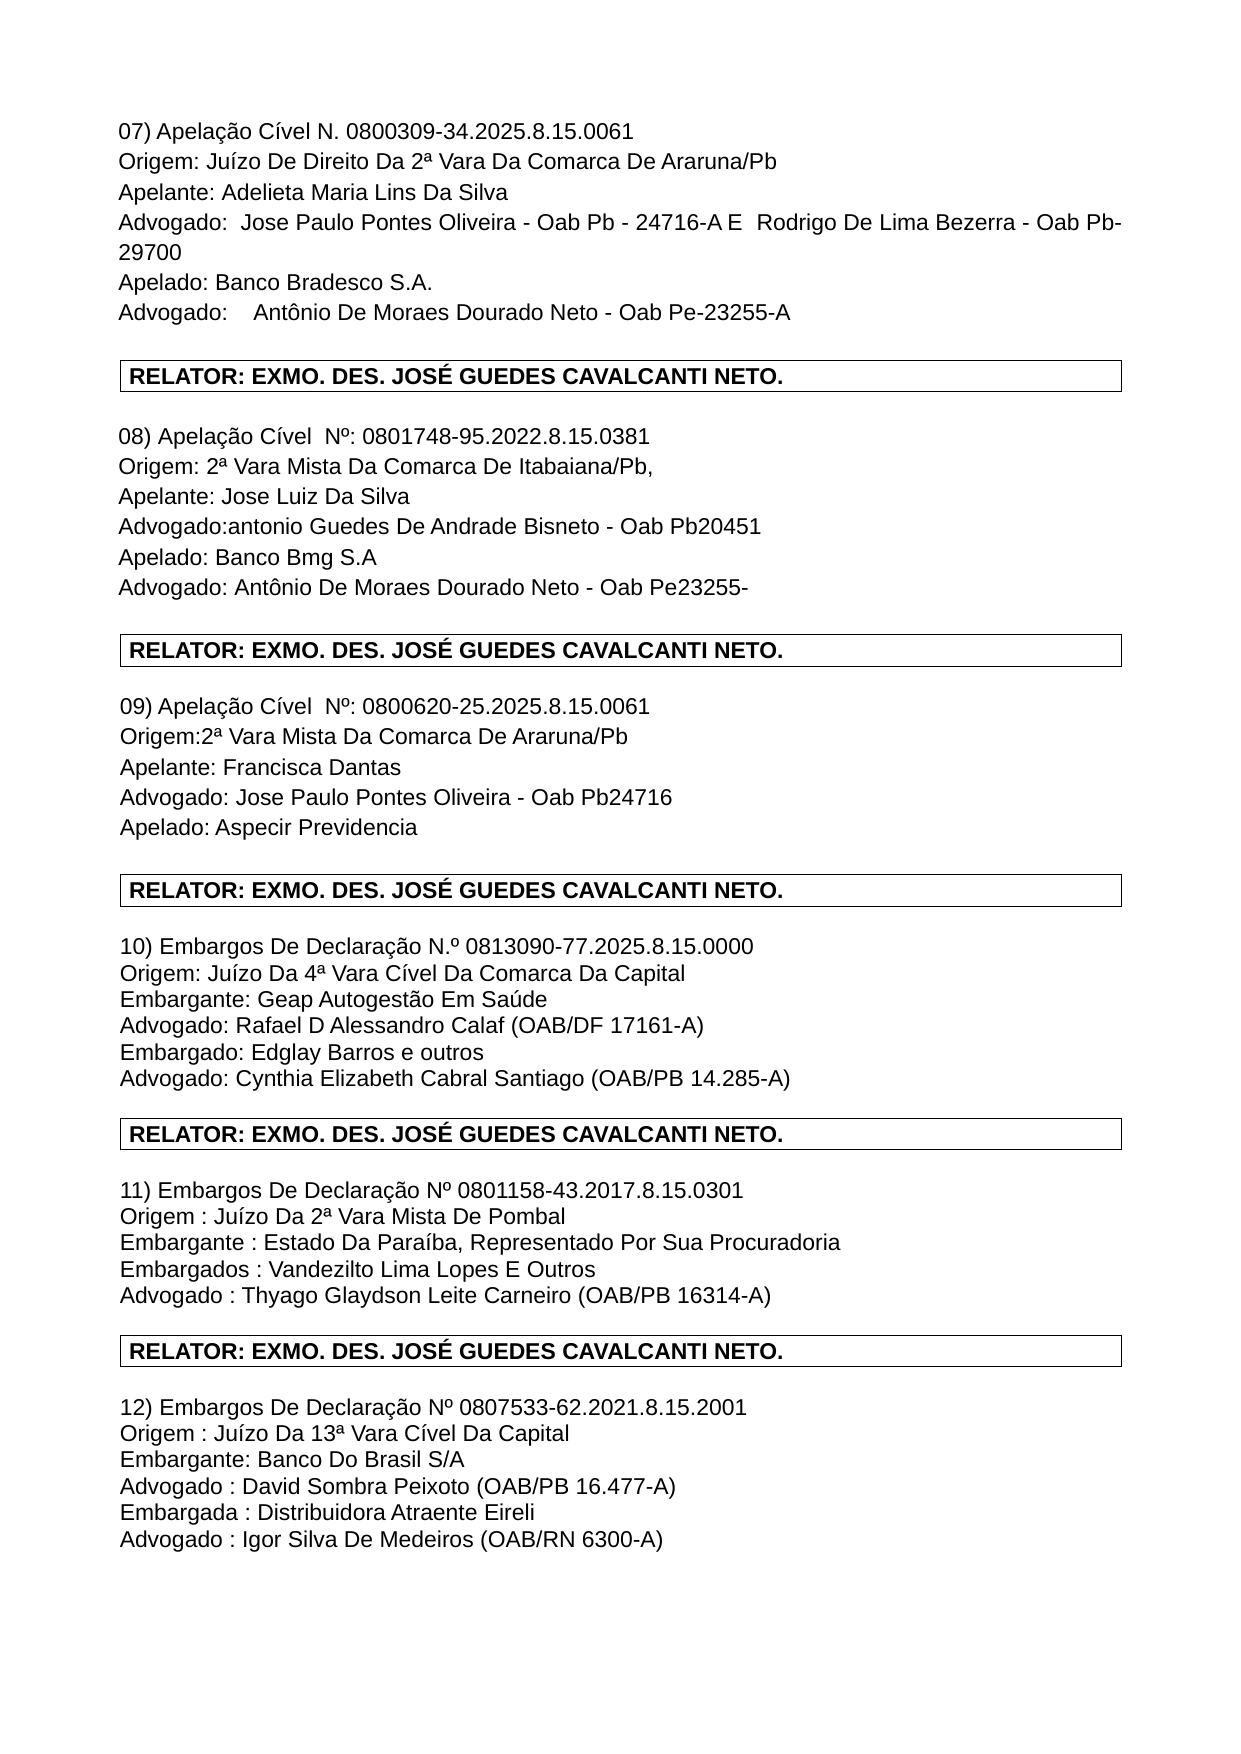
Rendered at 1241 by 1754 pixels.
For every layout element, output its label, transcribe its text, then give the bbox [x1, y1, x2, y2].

text Advogado: Jose Paulo Pontes Oliveira - Oab Pb24716 Apelado: Aspecir Previdencia [119, 784, 1122, 840]
text RELATOR: EXMO. DES. JOSÉ GUEDES CAVALCANTI NETO. [121, 635, 1121, 666]
text 08) Apelação Cível Nº: 0801748-95.2022.8.15.0381 Origem: 2ª Vara Mista Da Comarca De Itabaiana/Pb, Apelante: Jose Luiz Da Silva [118, 392, 1122, 509]
text Advogado : Igor Silva De Medeiros (OAB/RN 6300-A) [119, 1526, 1122, 1552]
text RELATOR: EXMO. DES. JOSÉ GUEDES CAVALCANTI NETO. [121, 1336, 1121, 1366]
text Origem : Juízo Da 13ª Vara Cível Da Capital [119, 1420, 1122, 1446]
text 09) Apelação Cível Nº: 0800620-25.2025.8.15.0061 Origem:2ª Vara Mista Da Comarca De Araruna/Pb Apelante: Francisca Dantas [119, 693, 1122, 780]
text Embargante : Estado Da Paraíba, Representado Por Sua Procuradoria [119, 1229, 1122, 1256]
text RELATOR: EXMO. DES. JOSÉ GUEDES CAVALCANTI NETO. [121, 875, 1121, 906]
text Advogado: Jose Paulo Pontes Oliveira - Oab Pb - 24716-A E Rodrigo De Lima Bezerra - Oab Pb- 29700 [118, 209, 1122, 265]
text 11) Embargos De Declaração Nº 0801158-43.2017.8.15.0301 [119, 1177, 1122, 1203]
text Advogado:antonio Guedes De Andrade Bisneto - Oab Pb20451 Apelado: Banco Bmg S.A [118, 513, 1122, 570]
text Origem: Juízo Da 4ª Vara Cível Da Comarca Da Capital [119, 959, 1122, 986]
text Apelado: Banco Bradesco S.A. [118, 269, 1122, 296]
text Advogado: Antônio De Moraes Dourado Neto - Oab Pe23255- [118, 574, 1122, 600]
text Advogado: Antônio De Moraes Dourado Neto - Oab Pe-23255-A [118, 299, 1122, 326]
text Embargada : Distribuidora Atraente Eireli [119, 1499, 1122, 1526]
text Origem : Juízo Da 2ª Vara Mista De Pombal [119, 1203, 1122, 1229]
text RELATOR: EXMO. DES. JOSÉ GUEDES CAVALCANTI NETO. [121, 1119, 1121, 1149]
text Embargado: Edglay Barros e outros [119, 1039, 1122, 1065]
text Apelante: Adelieta Maria Lins Da Silva [118, 178, 1122, 205]
text 12) Embargos De Declaração Nº 0807533-62.2021.8.15.2001 [119, 1394, 1122, 1420]
text Advogado : David Sombra Peixoto (OAB/PB 16.477-A) [119, 1473, 1122, 1499]
text Advogado: Rafael D Alessandro Calaf (OAB/DF 17161-A) [119, 1012, 1122, 1039]
text Origem: Juízo De Direito Da 2ª Vara Da Comarca De Araruna/Pb [118, 148, 1122, 175]
text 07) Apelação Cível N. 0800309-34.2025.8.15.0061 [118, 118, 1122, 144]
text Advogado: Cynthia Elizabeth Cabral Santiago (OAB/PB 14.285-A) [119, 1065, 1122, 1091]
text Embargados : Vandezilto Lima Lopes E Outros [119, 1256, 1122, 1282]
text RELATOR: EXMO. DES. JOSÉ GUEDES CAVALCANTI NETO. [121, 361, 1121, 391]
text Embargante: Banco Do Brasil S/A [119, 1446, 1122, 1473]
text Advogado : Thyago Glaydson Leite Carneiro (OAB/PB 16314-A) [119, 1282, 1122, 1308]
text 10) Embargos De Declaração N.º 0813090-77.2025.8.15.0000 [119, 933, 1122, 959]
text Embargante: Geap Autogestão Em Saúde [119, 986, 1122, 1012]
